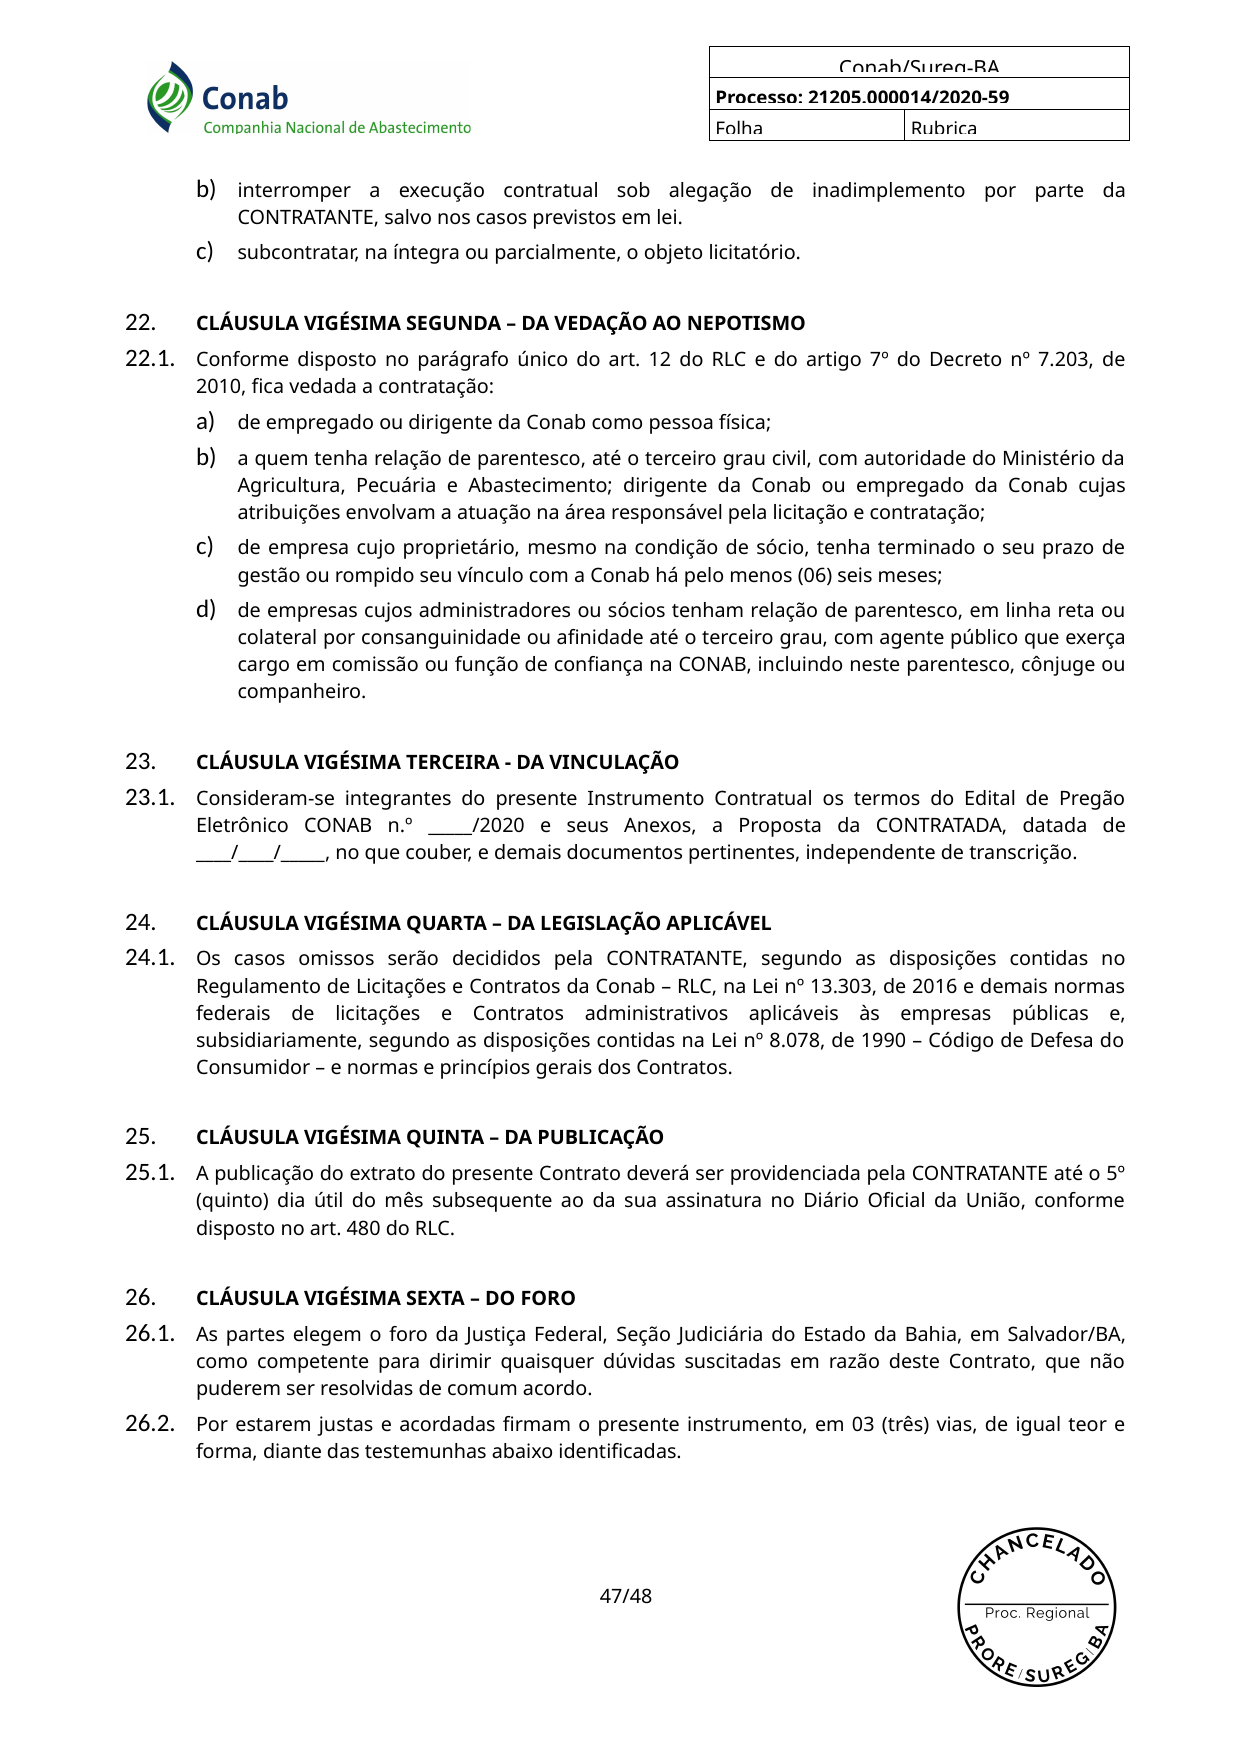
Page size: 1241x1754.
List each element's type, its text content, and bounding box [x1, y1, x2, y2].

list de empregado ou dirigente da Conab como pessoa física; [196, 408, 1127, 436]
list Conforme disposto no parágrafo único do art. 12 do RLC e do artigo 7º do Decreto nº 7.203, de 2010, fica vedada a contratação: [125, 345, 1127, 400]
list de empresas cujos administradores ou sócios tenham relação de parentesco, em linha reta ou colateral por consanguinidade ou afinidade até o terceiro grau, com agente público que exerça cargo em comissão ou função de confiança na CONAB, incluindo neste parentesco, cônjuge ou companheiro. [196, 596, 1127, 704]
picture [951, 1508, 1148, 1706]
list interromper a execução contratual sob alegação de inadimplemento por parte da CONTRATANTE, salvo nos casos previstos em lei. [196, 176, 1127, 230]
list Os casos omissos serão decididos pela CONTRATANTE, segundo as disposições contidas no Regulamento de Licitações e Contratos da Conab – RLC, na Lei nº 13.303, de 2016 e demais normas federais de licitações e Contratos administrativos aplicáveis às empresas públicas e, subsidiariamente, segundo as disposições contidas na Lei nº 8.078, de 1990 – Código de Defesa do Consumidor – e normas e princípios gerais dos Contratos. [125, 945, 1127, 1080]
list CLÁUSULA VIGÉSIMA QUARTA – DA LEGISLAÇÃO APLICÁVEL [125, 909, 1127, 936]
list subcontratar, na íntegra ou parcialmente, o objeto licitatório. [196, 239, 1127, 266]
list CLÁUSULA VIGÉSIMA TERCEIRA - DA VINCULAÇÃO [125, 748, 1127, 776]
list CLÁUSULA VIGÉSIMA SEXTA – DO FORO [125, 1284, 1127, 1312]
list a quem tenha relação de parentesco, até o terceiro grau civil, com autoridade do Ministério da Agricultura, Pecuária e Abastecimento; dirigente da Conab ou empregado da Conab cujas atribuições envolvam a atuação na área responsável pela licitação e contratação; [196, 444, 1127, 525]
list CLÁUSULA VIGÉSIMA QUINTA – DA PUBLICAÇÃO [125, 1124, 1127, 1151]
list Consideram-se integrantes do presente Instrumento Contratual os termos do Edital de Pregão Eletrônico CONAB n.º _____/2020 e seus Anexos, a Proposta da CONTRATADA, datada de ____/____/_____, no que couber, e demais documentos pertinentes, independente de transcrição. [125, 784, 1127, 865]
list As partes elegem o foro da Justiça Federal, Seção Judiciária do Estado da Bahia, em Salvador/BA, como competente para dirimir quaisquer dúvidas suscitadas em razão deste Contrato, que não puderem ser resolvidas de comum acordo. [125, 1320, 1127, 1401]
list de empresa cujo proprietário, mesmo na condição de sócio, tenha terminado o seu prazo de gestão ou rompido seu vínculo com a Conab há pelo menos (06) seis meses; [196, 533, 1127, 588]
list A publicação do extrato do presente Contrato deverá ser providenciada pela CONTRATANTE até o 5º (quinto) dia útil do mês subsequente ao da sua assinatura no Diário Oficial da União, conforme disposto no art. 480 do RLC. [125, 1159, 1127, 1241]
list CLÁUSULA VIGÉSIMA SEGUNDA – DA VEDAÇÃO AO NEPOTISMO [125, 310, 1127, 337]
picture [147, 61, 471, 134]
list Por estarem justas e acordadas firmam o presente instrumento, em 03 (três) vias, de igual teor e forma, diante das testemunhas abaixo identificadas. [125, 1410, 1127, 1464]
